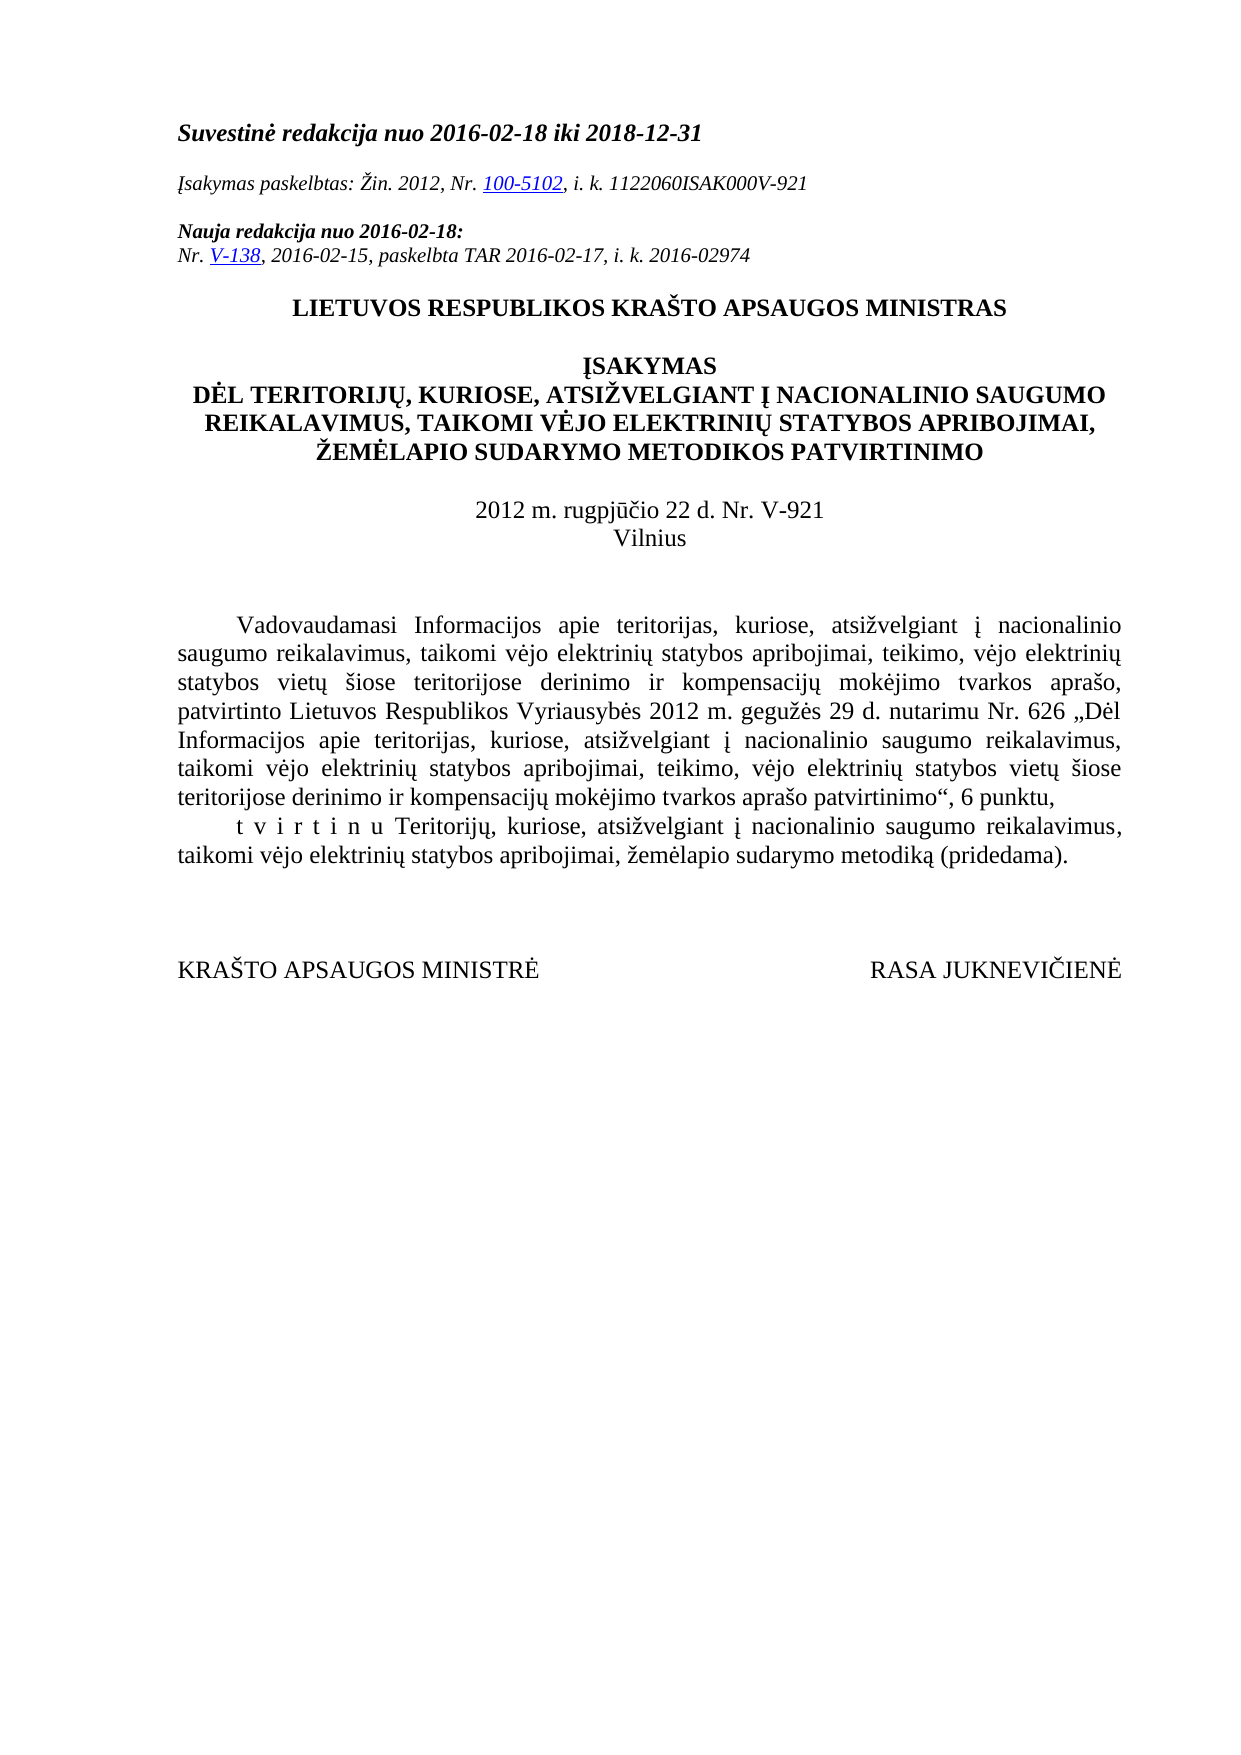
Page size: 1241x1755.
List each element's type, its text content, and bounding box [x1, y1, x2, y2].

text Vilnius [177, 523, 1122, 552]
text 2012 m. rugpjūčio 22 d. Nr. V-921 [177, 495, 1122, 523]
text Vadovaudamasi Informacijos apie teritorijas, kuriose, atsižvelgiant į nacionalinio saugumo reikalavimus, taikomi vėjo elektrinių statybos apribojimai, teikimo, vėjo elektrinių statybos vietų šiose teritorijose derinimo ir kompensacijų mokėjimo tvarkos aprašo, patvirtinto Lietuvos Respublikos Vyriausybės 2012 m. gegužės 29 d. nutarimu Nr. 626 „Dėl Informacijos apie teritorijas, kuriose, atsižvelgiant į nacionalinio saugumo reikalavimus, taikomi vėjo elektrinių statybos apribojimai, teikimo, vėjo elektrinių statybos vietų šiose teritorijose derinimo ir kompensacijų mokėjimo tvarkos aprašo patvirtinimo“, 6 punktu, [177, 610, 1122, 811]
text Krašto apsaugos ministrė Rasa Juknevičienė [177, 955, 1122, 983]
text DĖL TERITORIJŲ, KURIOSE, ATSIŽVELGIANT Į NACIONALINIO SAUGUMO REIKALAVIMUS, TAIKOMI VĖJO ELEKTRINIŲ STATYBOS APRIBOJIMAI, ŽEMĖLAPIO SUDARYMO METODIKOS PATVIRTINIMO [177, 380, 1122, 466]
text LIETUVOS RESPUBLIKOS KRAŠTO APSAUGOS MINISTRAS [177, 293, 1122, 322]
text ĮSAKYMAS [177, 351, 1122, 380]
text Nauja redakcija nuo 2016-02-18: [177, 219, 1122, 243]
text Suvestinė redakcija nuo 2016-02-18 iki 2018-12-31 [177, 118, 1122, 147]
text Įsakymas paskelbtas: Žin. 2012, Nr. 100-5102, i. k. 1122060ISAK000V-921 [177, 171, 1122, 195]
text t v i r t i n u Teritorijų, kuriose, atsižvelgiant į nacionalinio saugumo reikalavimus, taikomi vėjo elektrinių statybos apribojimai, žemėlapio sudarymo metodiką (pridedama). [177, 811, 1122, 868]
text Nr. V-138, 2016-02-15, paskelbta TAR 2016-02-17, i. k. 2016-02974 [177, 243, 1122, 267]
